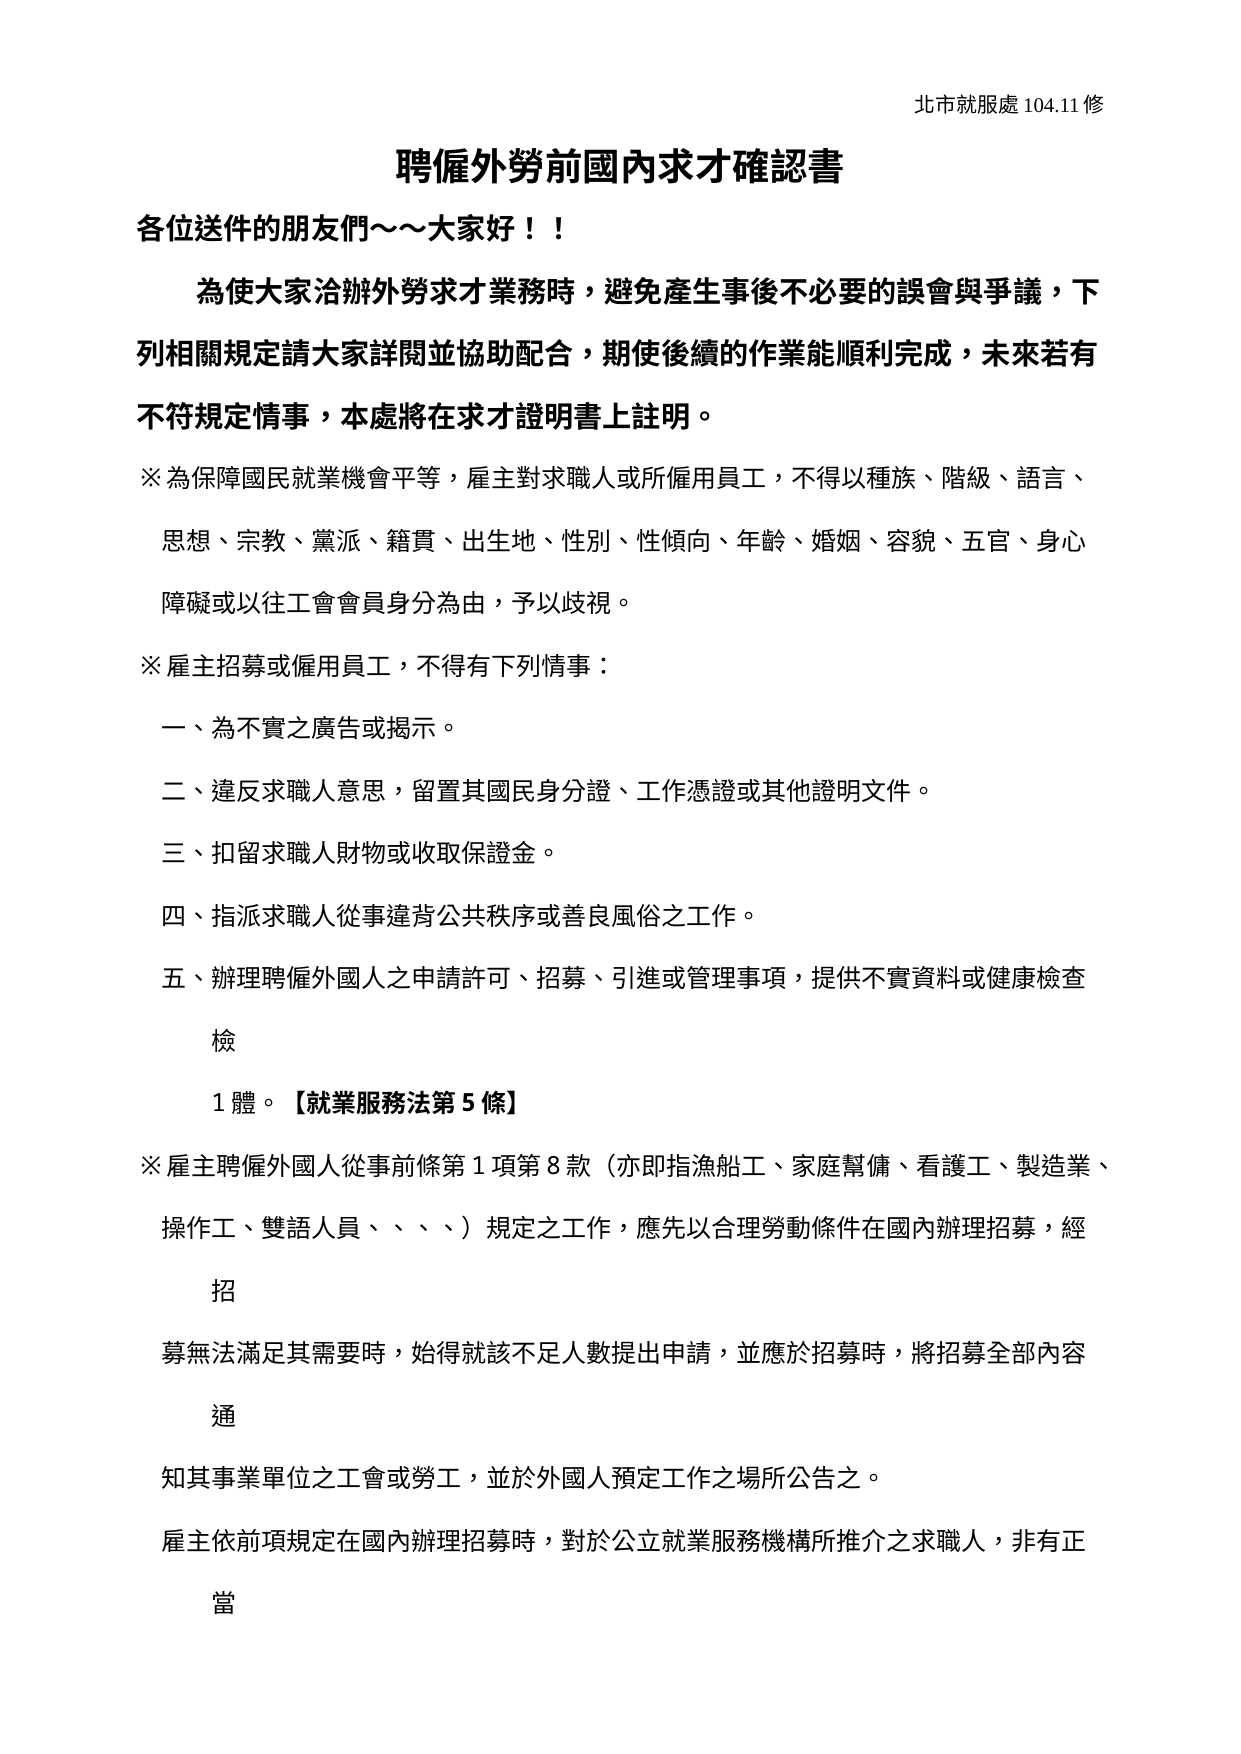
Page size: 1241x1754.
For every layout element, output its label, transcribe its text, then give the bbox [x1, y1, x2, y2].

text ※為保障國民就業機會平等，雇主對求職人或所僱用員工，不得以種族、階級、語言、思想、宗教、黨派、籍貫、出生地、性別、性傾向、年齡、婚姻、容貌、五官、身心障礙或以往工會會員身分為由，予以歧視。 [136, 435, 1104, 623]
text ※雇主招募或僱用員工，不得有下列情事： [136, 623, 1104, 685]
text 三、扣留求職人財物或收取保證金。 [136, 810, 1104, 873]
text ※雇主聘僱外國人從事前條第1項第8款（亦即指漁船工、家庭幫傭、看護工、製造業、 [136, 1123, 1104, 1185]
text 二、違反求職人意思，留置其國民身分證、工作憑證或其他證明文件。 [136, 748, 1104, 810]
text 各位送件的朋友們～～大家好！！ [136, 185, 1104, 248]
text 一、為不實之廣告或揭示。 [136, 685, 1104, 748]
text 募無法滿足其需要時，始得就該不足人數提出申請，並應於招募時，將招募全部內容通 [161, 1310, 1104, 1435]
text 為使大家洽辦外勞求才業務時，避免產生事後不必要的誤會與爭議，下列相關規定請大家詳閱並協助配合，期使後續的作業能順利完成，未來若有不符規定情事，本處將在求才證明書上註明。 [136, 248, 1104, 435]
text 四、指派求職人從事違背公共秩序或善良風俗之工作。 [136, 873, 1104, 935]
text 五、辦理聘僱外國人之申請許可、招募、引進或管理事項，提供不實資料或健康檢查檢 1體。【就業服務法第5條】 [136, 935, 1104, 1123]
text 知其事業單位之工會或勞工，並於外國人預定工作之場所公告之。 [161, 1435, 1104, 1498]
text 操作工、雙語人員、、、、）規定之工作，應先以合理勞動條件在國內辦理招募，經招 [161, 1185, 1104, 1310]
text 雇主依前項規定在國內辦理招募時，對於公立就業服務機構所推介之求職人，非有正當 [161, 1498, 1104, 1623]
text 聘僱外勞前國內求才確認書 [136, 123, 1104, 185]
